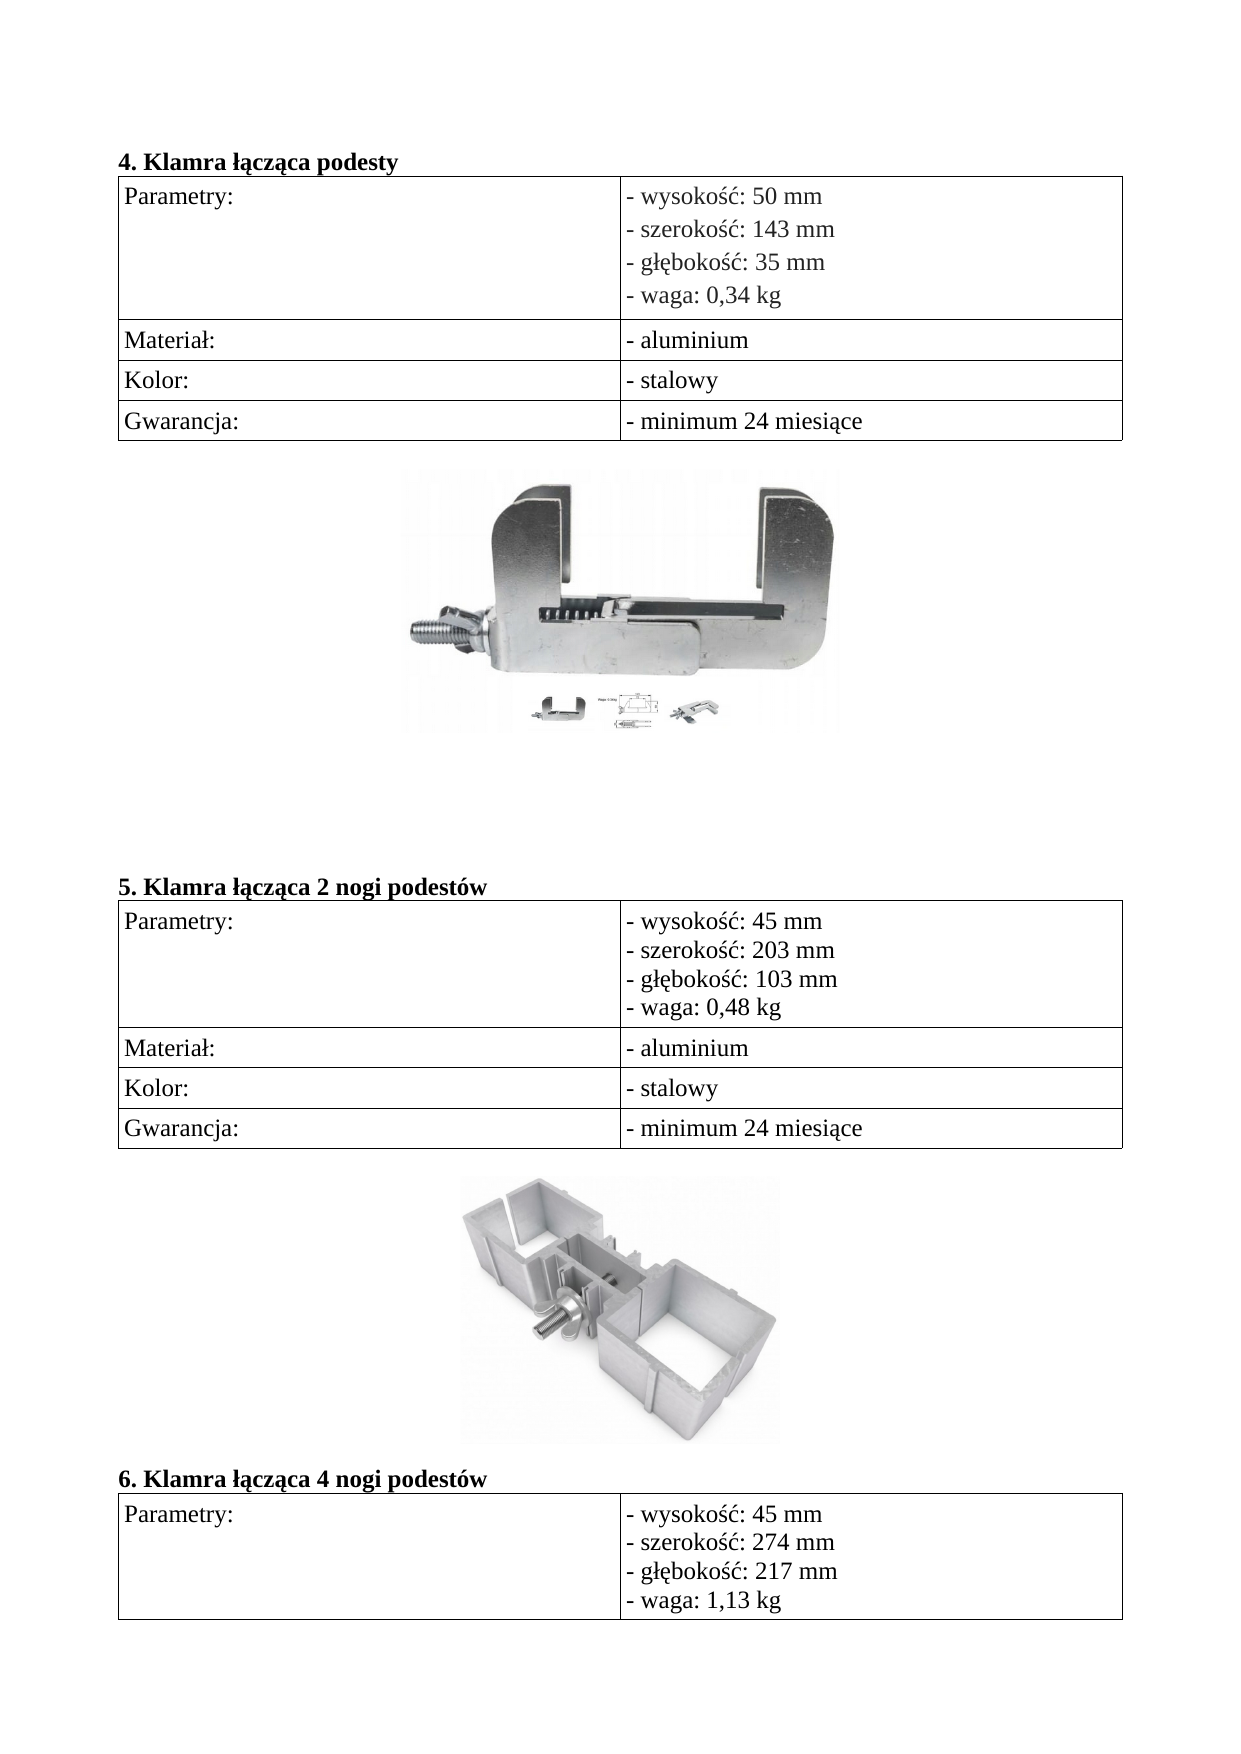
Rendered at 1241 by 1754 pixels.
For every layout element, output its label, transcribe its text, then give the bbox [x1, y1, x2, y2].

table_header - wysokość: 45 mm - szerokość: 274 mm - głębokość: 217 mm - waga: 1,13 kg [621, 1494, 1122, 1619]
table_cell Materiał: [119, 1028, 620, 1067]
table_header Parametry: [119, 901, 620, 1027]
picture [460, 1176, 780, 1444]
table_cell - stalowy [621, 1068, 1122, 1108]
table_header - wysokość: 45 mm - szerokość: 203 mm - głębokość: 103 mm - waga: 0,48 kg [621, 901, 1122, 1027]
table_cell Gwarancja: [119, 1109, 620, 1148]
picture [400, 469, 840, 733]
table_header - wysokość: 50 mm - szerokość: 143 mm - głębokość: 35 mm - waga: 0,34 kg [621, 177, 1122, 319]
table_cell Gwarancja: [119, 401, 620, 440]
table_cell - minimum 24 miesiące [621, 401, 1122, 440]
text 4. Klamra łącząca podesty [118, 147, 1122, 176]
table_cell - stalowy [621, 361, 1122, 400]
table_cell - aluminium [621, 320, 1122, 360]
table_header Parametry: [119, 177, 620, 319]
table_cell Kolor: [119, 361, 620, 400]
table_cell - minimum 24 miesiące [621, 1109, 1122, 1148]
table_cell - aluminium [621, 1028, 1122, 1067]
table_cell Kolor: [119, 1068, 620, 1108]
table_header Parametry: [119, 1494, 620, 1619]
text 6. Klamra łącząca 4 nogi podestów [118, 1464, 1122, 1493]
text 5. Klamra łącząca 2 nogi podestów [118, 872, 1122, 900]
table_cell Materiał: [119, 320, 620, 360]
